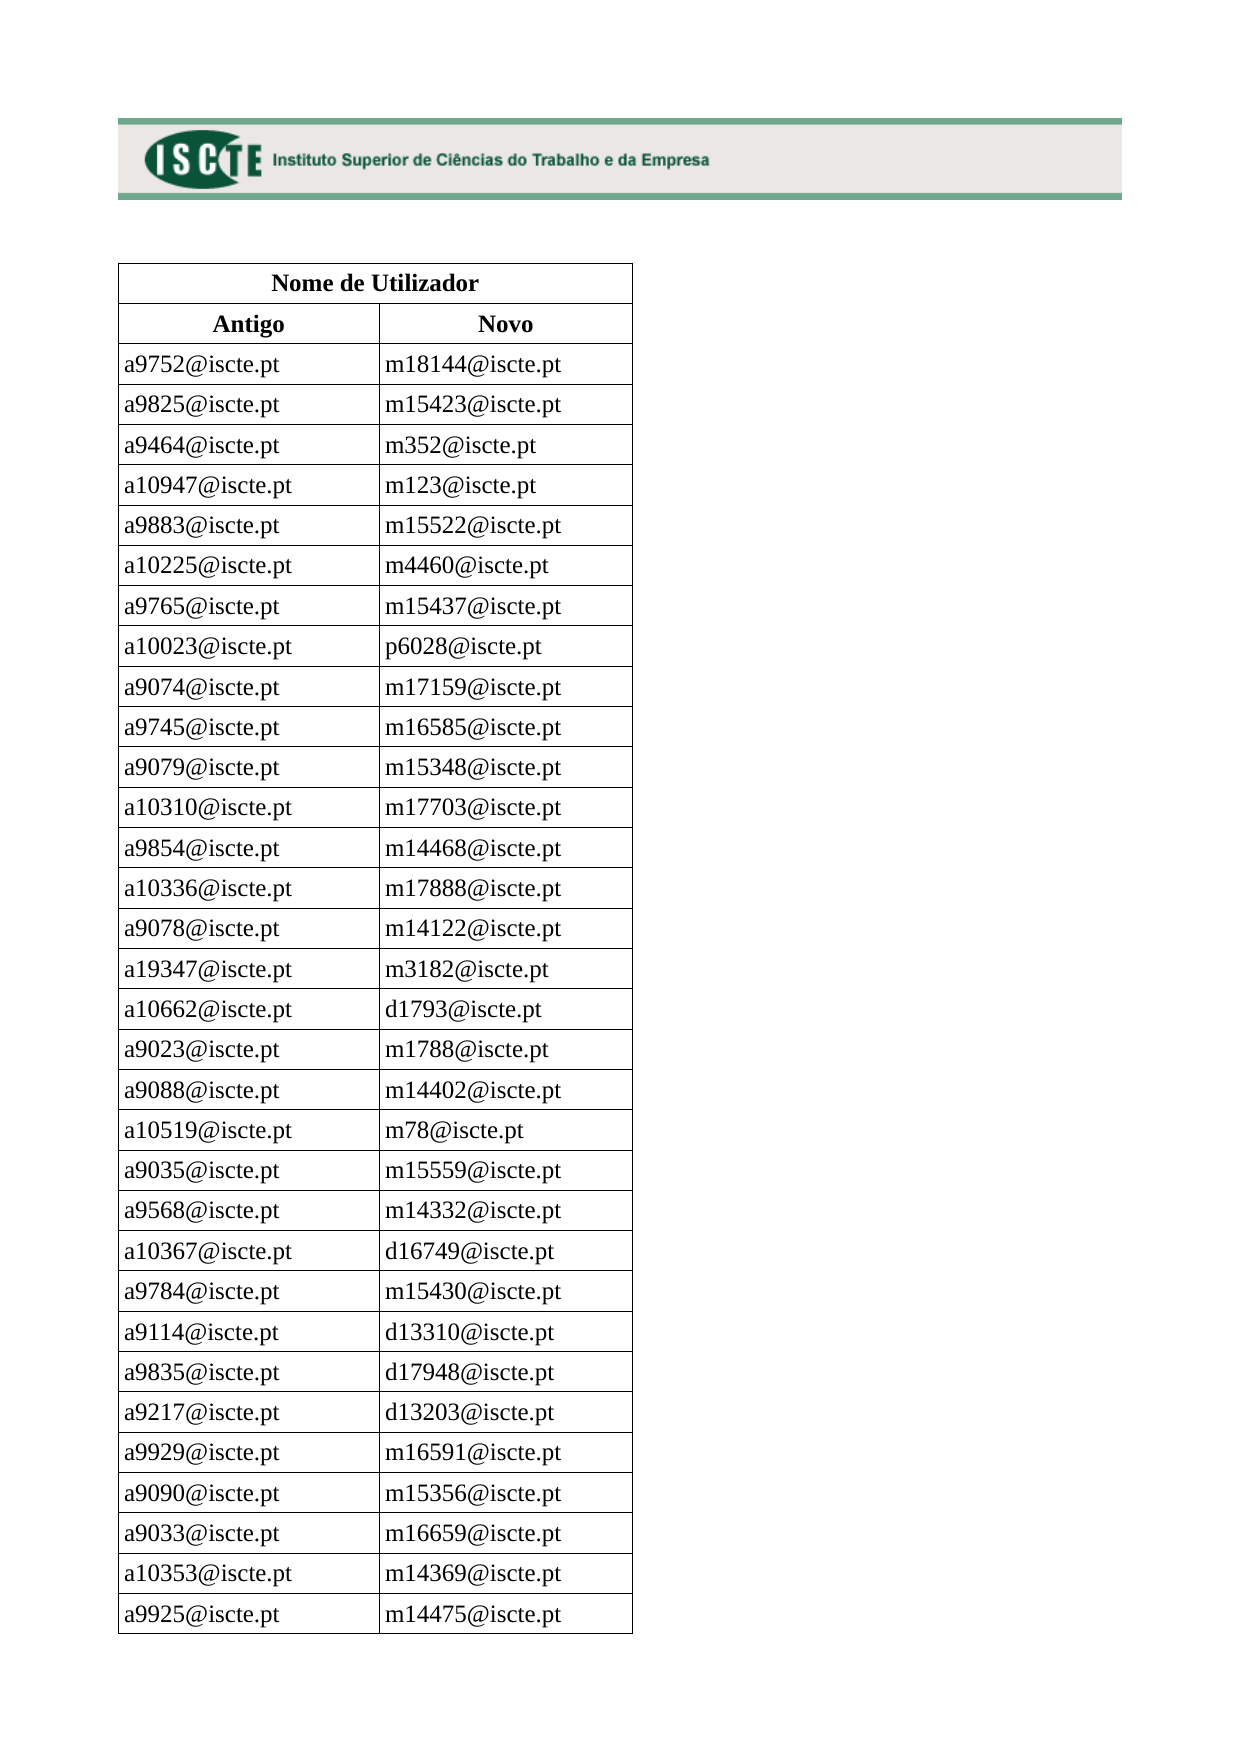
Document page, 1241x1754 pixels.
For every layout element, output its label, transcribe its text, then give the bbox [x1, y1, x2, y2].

table_cell m3182@iscte.pt [380, 949, 632, 988]
table_cell m4460@iscte.pt [380, 546, 632, 585]
table_cell m16659@iscte.pt [380, 1513, 632, 1553]
table_cell m14402@iscte.pt [380, 1070, 632, 1109]
table_cell a9825@iscte.pt [119, 385, 379, 424]
table_cell m15437@iscte.pt [380, 586, 632, 625]
table_cell m14475@iscte.pt [380, 1594, 632, 1633]
table_cell a10023@iscte.pt [119, 626, 379, 666]
table_cell a10662@iscte.pt [119, 989, 379, 1028]
table_cell a9079@iscte.pt [119, 747, 379, 787]
table_cell m78@iscte.pt [380, 1110, 632, 1149]
table_cell m17703@iscte.pt [380, 788, 632, 827]
table_cell a9078@iscte.pt [119, 909, 379, 948]
table_cell m1788@iscte.pt [380, 1030, 632, 1069]
table_cell a10353@iscte.pt [119, 1554, 379, 1593]
table_cell a9088@iscte.pt [119, 1070, 379, 1109]
table_cell m17159@iscte.pt [380, 667, 632, 706]
table_cell a19347@iscte.pt [119, 949, 379, 988]
table_cell d1793@iscte.pt [380, 989, 632, 1028]
table_cell m352@iscte.pt [380, 425, 632, 464]
table_cell d17948@iscte.pt [380, 1352, 632, 1391]
table_cell m15430@iscte.pt [380, 1271, 632, 1311]
table_cell a9752@iscte.pt [119, 344, 379, 383]
table_cell m14468@iscte.pt [380, 828, 632, 867]
picture [118, 118, 1122, 200]
table_cell m123@iscte.pt [380, 465, 632, 504]
table_cell a9765@iscte.pt [119, 586, 379, 625]
table_cell a9925@iscte.pt [119, 1594, 379, 1633]
table_cell m14369@iscte.pt [380, 1554, 632, 1593]
table_header Nome de Utilizador [119, 264, 632, 303]
table_cell a9929@iscte.pt [119, 1433, 379, 1472]
table_cell a9745@iscte.pt [119, 707, 379, 746]
table_cell a9854@iscte.pt [119, 828, 379, 867]
table_cell m15356@iscte.pt [380, 1473, 632, 1512]
table_cell d13203@iscte.pt [380, 1392, 632, 1432]
table_cell p6028@iscte.pt [380, 626, 632, 666]
table_cell a9883@iscte.pt [119, 506, 379, 545]
table_cell a10367@iscte.pt [119, 1231, 379, 1270]
table_cell m15423@iscte.pt [380, 385, 632, 424]
table_cell m14122@iscte.pt [380, 909, 632, 948]
table_cell a9217@iscte.pt [119, 1392, 379, 1432]
table_cell m15559@iscte.pt [380, 1151, 632, 1190]
table_cell a9023@iscte.pt [119, 1030, 379, 1069]
table_cell m16591@iscte.pt [380, 1433, 632, 1472]
table_cell d16749@iscte.pt [380, 1231, 632, 1270]
table_cell Novo [380, 304, 632, 343]
table_cell a9033@iscte.pt [119, 1513, 379, 1553]
table_cell m14332@iscte.pt [380, 1191, 632, 1230]
table_cell m16585@iscte.pt [380, 707, 632, 746]
table_cell a9074@iscte.pt [119, 667, 379, 706]
table_cell a9035@iscte.pt [119, 1151, 379, 1190]
table_cell m15522@iscte.pt [380, 506, 632, 545]
table_cell m17888@iscte.pt [380, 868, 632, 908]
table_cell Antigo [119, 304, 379, 343]
table_cell a9114@iscte.pt [119, 1312, 379, 1351]
table_cell a9568@iscte.pt [119, 1191, 379, 1230]
table_cell a9090@iscte.pt [119, 1473, 379, 1512]
table_cell a10519@iscte.pt [119, 1110, 379, 1149]
table_cell a10947@iscte.pt [119, 465, 379, 504]
table_cell a9464@iscte.pt [119, 425, 379, 464]
table_cell m18144@iscte.pt [380, 344, 632, 383]
table_cell a10225@iscte.pt [119, 546, 379, 585]
table_cell a10336@iscte.pt [119, 868, 379, 908]
table_cell a10310@iscte.pt [119, 788, 379, 827]
table_cell m15348@iscte.pt [380, 747, 632, 787]
table_cell d13310@iscte.pt [380, 1312, 632, 1351]
table_cell a9835@iscte.pt [119, 1352, 379, 1391]
table_cell a9784@iscte.pt [119, 1271, 379, 1311]
